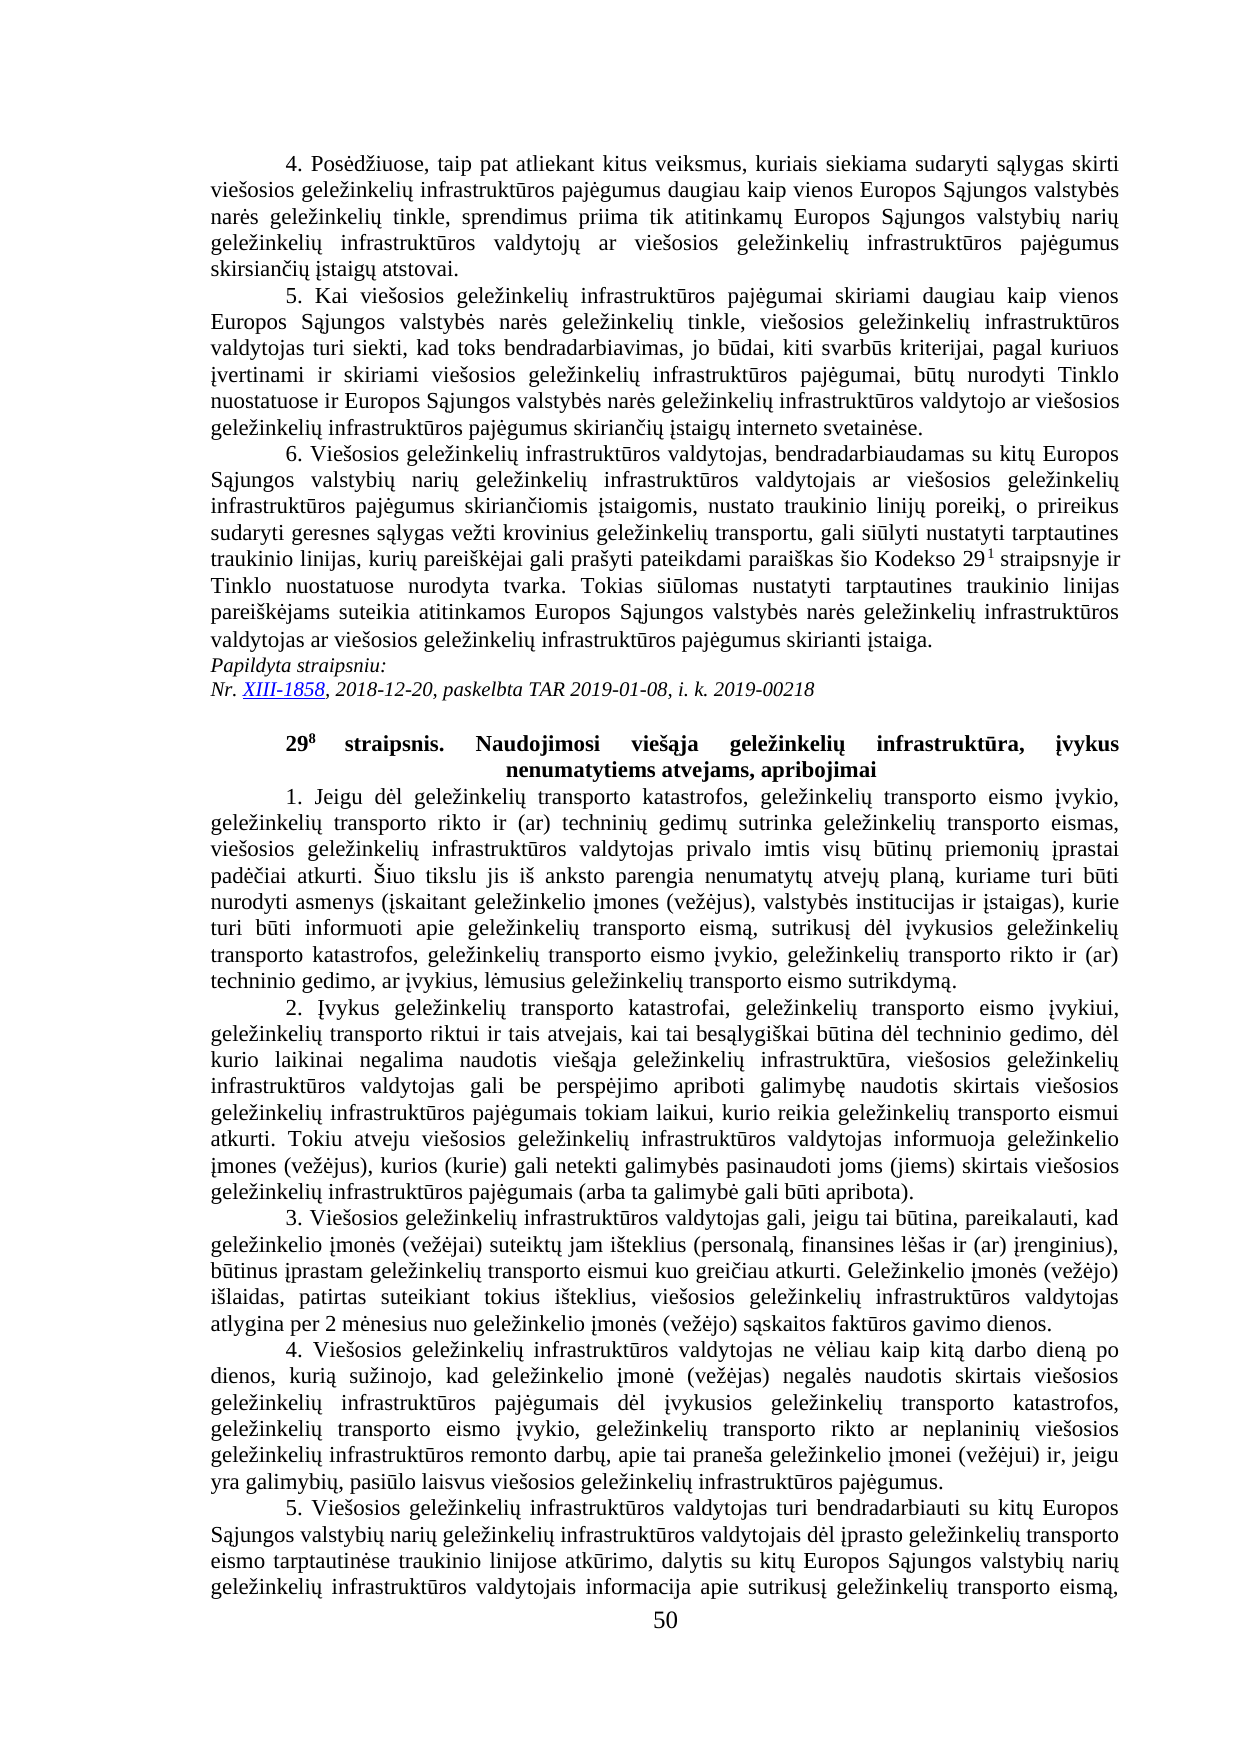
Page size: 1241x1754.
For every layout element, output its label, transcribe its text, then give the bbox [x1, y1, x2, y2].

text 6. Viešosios geležinkelių infrastruktūros valdytojas, bendradarbiaudamas su kitų Europos Sąjungos valstybių narių geležinkelių infrastruktūros valdytojais ar viešosios geležinkelių infrastruktūros pajėgumus skiriančiomis įstaigomis, nustato traukinio linijų poreikį, o prireikus sudaryti geresnes sąlygas vežti krovinius geležinkelių transportu, gali siūlyti nustatyti tarptautines traukinio linijas, kurių pareiškėjai gali prašyti pateikdami paraiškas šio Kodekso 291 straipsnyje ir Tinklo nuostatuose nurodyta tvarka. Tokias siūlomas nustatyti tarptautines traukinio linijas pareiškėjams suteikia atitinkamos Europos Sąjungos valstybės narės geležinkelių infrastruktūros valdytojas ar viešosios geležinkelių infrastruktūros pajėgumus skirianti įstaiga. [210, 440, 1120, 653]
text 4. Viešosios geležinkelių infrastruktūros valdytojas ne vėliau kaip kitą darbo dieną po dienos, kurią sužinojo, kad geležinkelio įmonė (vežėjas) negalės naudotis skirtais viešosios geležinkelių infrastruktūros pajėgumais dėl įvykusios geležinkelių transporto katastrofos, geležinkelių transporto eismo įvykio, geležinkelių transporto rikto ar neplaninių viešosios geležinkelių infrastruktūros remonto darbų, apie tai praneša geležinkelio įmonei (vežėjui) ir, jeigu yra galimybių, pasiūlo laisvus viešosios geležinkelių infrastruktūros pajėgumus. [210, 1336, 1120, 1494]
text 4. Posėdžiuose, taip pat atliekant kitus veiksmus, kuriais siekiama sudaryti sąlygas skirti viešosios geležinkelių infrastruktūros pajėgumus daugiau kaip vienos Europos Sąjungos valstybės narės geležinkelių tinkle, sprendimus priima tik atitinkamų Europos Sąjungos valstybių narių geležinkelių infrastruktūros valdytojų ar viešosios geležinkelių infrastruktūros pajėgumus skirsiančių įstaigų atstovai. [210, 150, 1120, 282]
text Papildyta straipsniu: [210, 653, 1120, 677]
text Nr. XIII-1858, 2018-12-20, paskelbta TAR 2019-01-08, i. k. 2019-00218 [210, 677, 1120, 701]
text 3. Viešosios geležinkelių infrastruktūros valdytojas gali, jeigu tai būtina, pareikalauti, kad geležinkelio įmonės (vežėjai) suteiktų jam išteklius (personalą, finansines lėšas ir (ar) įrenginius), būtinus įprastam geležinkelių transporto eismui kuo greičiau atkurti. Geležinkelio įmonės (vežėjo) išlaidas, patirtas suteikiant tokius išteklius, viešosios geležinkelių infrastruktūros valdytojas atlygina per 2 mėnesius nuo geležinkelio įmonės (vežėjo) sąskaitos faktūros gavimo dienos. [210, 1204, 1120, 1336]
text 298 straipsnis. Naudojimosi viešąja geležinkelių infrastruktūra, įvykus nenumatytiems atvejams, apribojimai [285, 730, 1120, 783]
text 5. Kai viešosios geležinkelių infrastruktūros pajėgumai skiriami daugiau kaip vienos Europos Sąjungos valstybės narės geležinkelių tinkle, viešosios geležinkelių infrastruktūros valdytojas turi siekti, kad toks bendradarbiavimas, jo būdai, kiti svarbūs kriterijai, pagal kuriuos įvertinami ir skiriami viešosios geležinkelių infrastruktūros pajėgumai, būtų nurodyti Tinklo nuostatuose ir Europos Sąjungos valstybės narės geležinkelių infrastruktūros valdytojo ar viešosios geležinkelių infrastruktūros pajėgumus skiriančių įstaigų interneto svetainėse. [210, 282, 1120, 440]
text 2. Įvykus geležinkelių transporto katastrofai, geležinkelių transporto eismo įvykiui, geležinkelių transporto riktui ir tais atvejais, kai tai besąlygiškai būtina dėl techninio gedimo, dėl kurio laikinai negalima naudotis viešąja geležinkelių infrastruktūra, viešosios geležinkelių infrastruktūros valdytojas gali be perspėjimo apriboti galimybę naudotis skirtais viešosios geležinkelių infrastruktūros pajėgumais tokiam laikui, kurio reikia geležinkelių transporto eismui atkurti. Tokiu atveju viešosios geležinkelių infrastruktūros valdytojas informuoja geležinkelio įmones (vežėjus), kurios (kurie) gali netekti galimybės pasinaudoti joms (jiems) skirtais viešosios geležinkelių infrastruktūros pajėgumais (arba ta galimybė gali būti apribota). [210, 993, 1120, 1204]
text 1. Jeigu dėl geležinkelių transporto katastrofos, geležinkelių transporto eismo įvykio, geležinkelių transporto rikto ir (ar) techninių gedimų sutrinka geležinkelių transporto eismas, viešosios geležinkelių infrastruktūros valdytojas privalo imtis visų būtinų priemonių įprastai padėčiai atkurti. Šiuo tikslu jis iš anksto parengia nenumatytų atvejų planą, kuriame turi būti nurodyti asmenys (įskaitant geležinkelio įmones (vežėjus), valstybės institucijas ir įstaigas), kurie turi būti informuoti apie geležinkelių transporto eismą, sutrikusį dėl įvykusios geležinkelių transporto katastrofos, geležinkelių transporto eismo įvykio, geležinkelių transporto rikto ir (ar) techninio gedimo, ar įvykius, lėmusius geležinkelių transporto eismo sutrikdymą. [210, 783, 1120, 993]
text 5. Viešosios geležinkelių infrastruktūros valdytojas turi bendradarbiauti su kitų Europos Sąjungos valstybių narių geležinkelių infrastruktūros valdytojais dėl įprasto geležinkelių transporto eismo tarptautinėse traukinio linijose atkūrimo, dalytis su kitų Europos Sąjungos valstybių narių geležinkelių infrastruktūros valdytojais informacija apie sutrikusį geležinkelių transporto eismą, [210, 1494, 1120, 1600]
